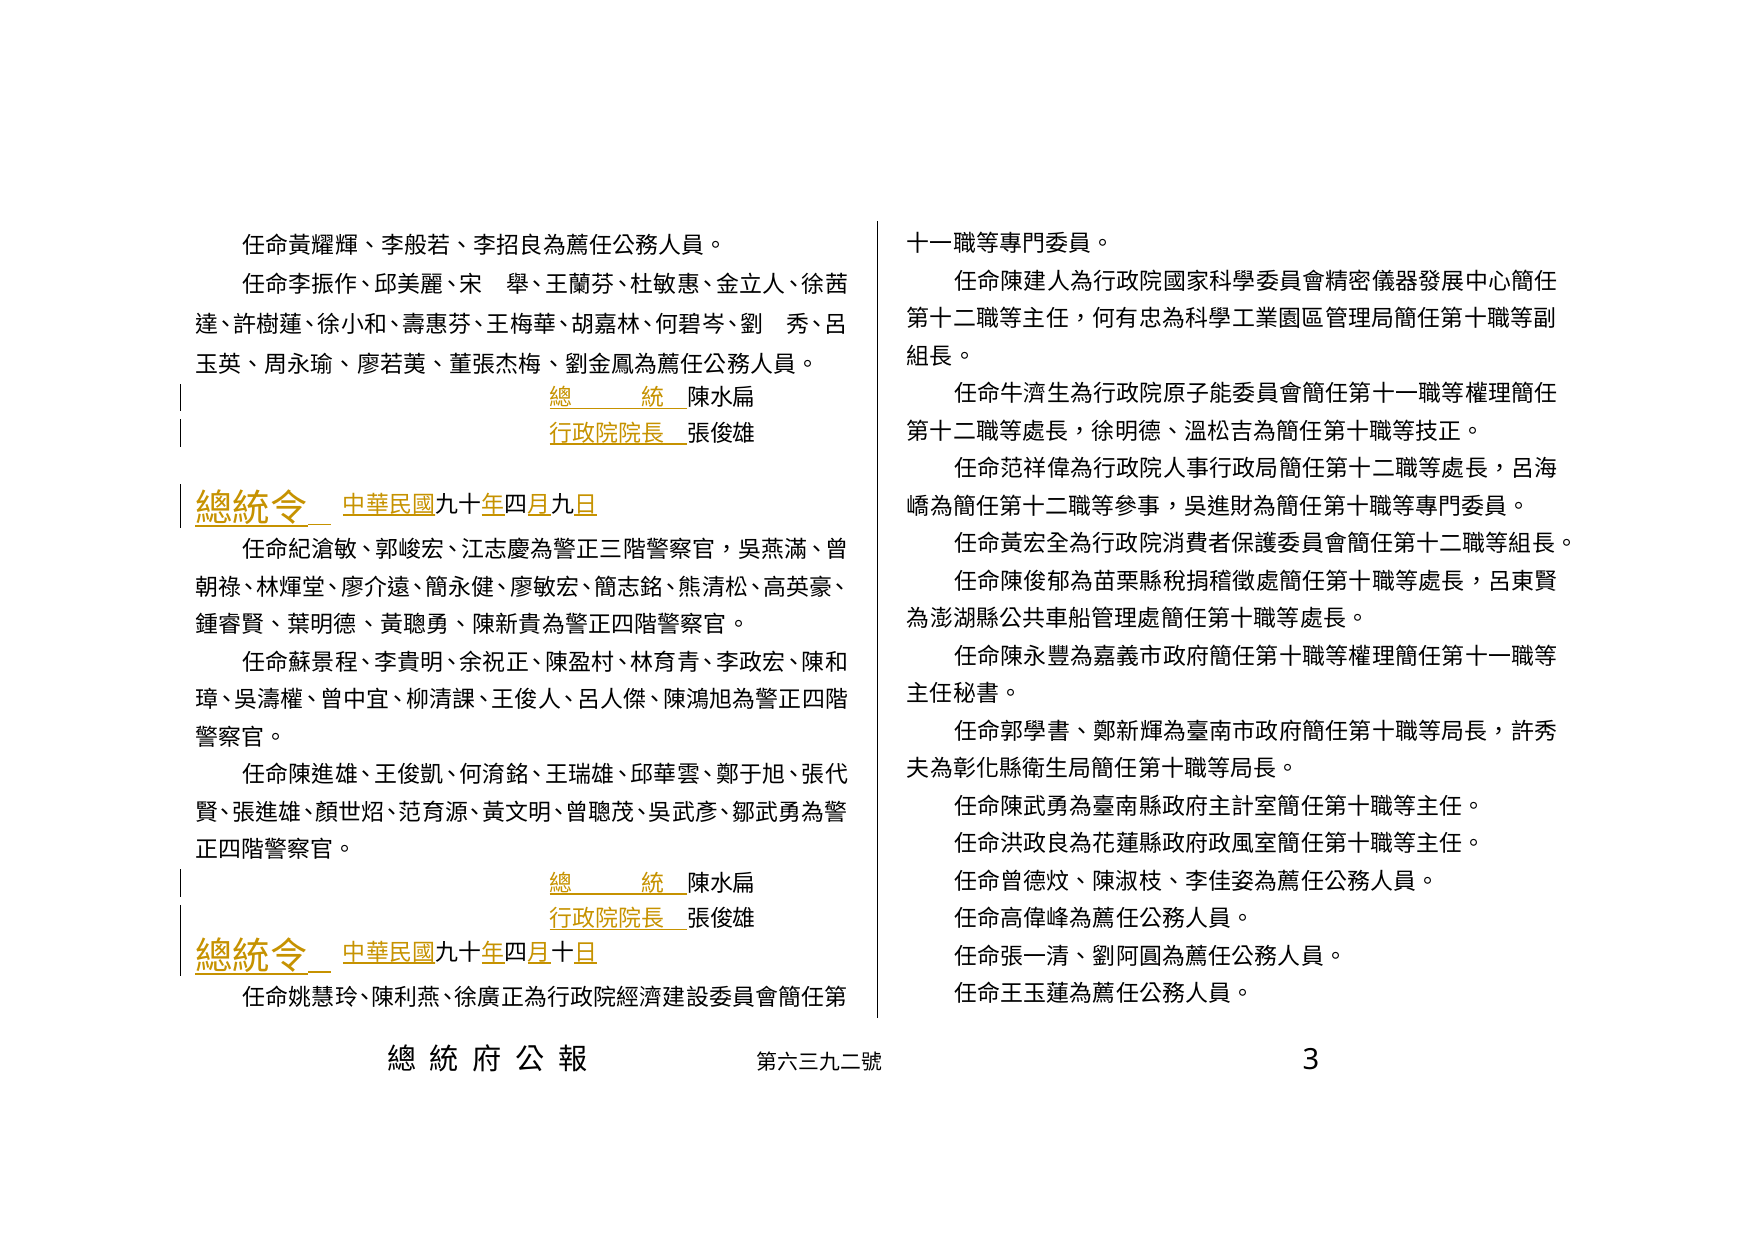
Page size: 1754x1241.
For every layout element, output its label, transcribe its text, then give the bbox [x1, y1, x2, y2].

text 任命王玉蓮為薦任公務人員。 [907, 972, 1559, 1009]
text 任命陳武勇為臺南縣政府主計室簡任第十職等主任。 [907, 784, 1559, 822]
text 任命洪政良為花蓮縣政府政風室簡任第十職等主任。 [907, 822, 1559, 859]
text 行政院院長 張俊雄 [195, 905, 847, 932]
text 任命張一清、劉阿圓為薦任公務人員。 [907, 934, 1559, 972]
text 任命紀滄敏、郭峻宏、江志慶為警正三階警察官，吳燕滿、曾朝祿、林煇堂、廖介遠、簡永健、廖敏宏、簡志銘、熊清松、高英豪、鍾睿賢、葉明德、黃聰勇、陳新貴為警正四階警察官。 [195, 528, 847, 640]
text 任命姚慧玲、陳利燕、徐廣正為行政院經濟建設委員會簡任第 [195, 976, 847, 1013]
text 任命陳永豐為嘉義市政府簡任第十職等權理簡任第十一職等主任秘書。 [907, 634, 1559, 709]
text 總 統 陳水扁 [195, 384, 847, 411]
text 總 統 陳水扁 [195, 869, 847, 897]
table_header 總統令 [192, 484, 340, 528]
text 十一職等專門委員。 [907, 222, 1559, 259]
text 任命李振作、邱美麗、宋 舉、王蘭芬、杜敏惠、金立人、徐茜達、許樹蓮、徐小和、壽惠芬、王梅華、胡嘉林、何碧岑、劉 秀、呂玉英、周永瑜、廖若荑、董張杰梅、劉金鳳為薦任公務人員。 [195, 261, 847, 380]
table_header 總統令 [192, 932, 340, 976]
text 任命黃宏全為行政院消費者保護委員會簡任第十二職等組長。 [907, 522, 1559, 559]
text 任命郭學書、鄭新輝為臺南市政府簡任第十職等局長，許秀夫為彰化縣衛生局簡任第十職等局長。 [907, 709, 1559, 784]
text 任命蘇景程、李貴明、余祝正、陳盈村、林育青、李政宏、陳和璋、吳濤權、曾中宜、柳清課、王俊人、呂人傑、陳鴻旭為警正四階警察官。 [195, 640, 847, 753]
text 任命黃耀輝、李般若、李招良為薦任公務人員。 [195, 222, 847, 261]
text 任命高偉峰為薦任公務人員。 [907, 897, 1559, 934]
text 任命陳建人為行政院國家科學委員會精密儀器發展中心簡任第十二職等主任，何有忠為科學工業園區管理局簡任第十職等副組長。 [907, 259, 1559, 372]
text 任命范祥偉為行政院人事行政局簡任第十二職等處長，呂海嶠為簡任第十二職等參事，吳進財為簡任第十職等專門委員。 [907, 447, 1559, 522]
text 任命陳進雄、王俊凱、何淯銘、王瑞雄、邱華雲、鄭于旭、張代賢、張進雄、顏世炤、范育源、黃文明、曾聰茂、吳武彥、鄒武勇為警正四階警察官。 [195, 753, 847, 865]
text 任命陳俊郁為苗栗縣稅捐稽徵處簡任第十職等處長，呂東賢為澎湖縣公共車船管理處簡任第十職等處長。 [907, 559, 1559, 634]
text 任命曾德炆、陳淑枝、李佳姿為薦任公務人員。 [907, 859, 1559, 897]
text 任命牛濟生為行政院原子能委員會簡任第十一職等權理簡任第十二職等處長，徐明德、溫松吉為簡任第十職等技正。 [907, 372, 1559, 447]
table_header 中華民國九十年四月十日 [340, 932, 852, 976]
table_header 中華民國九十年四月九日 [340, 484, 852, 528]
text 行政院院長 張俊雄 [195, 419, 847, 447]
